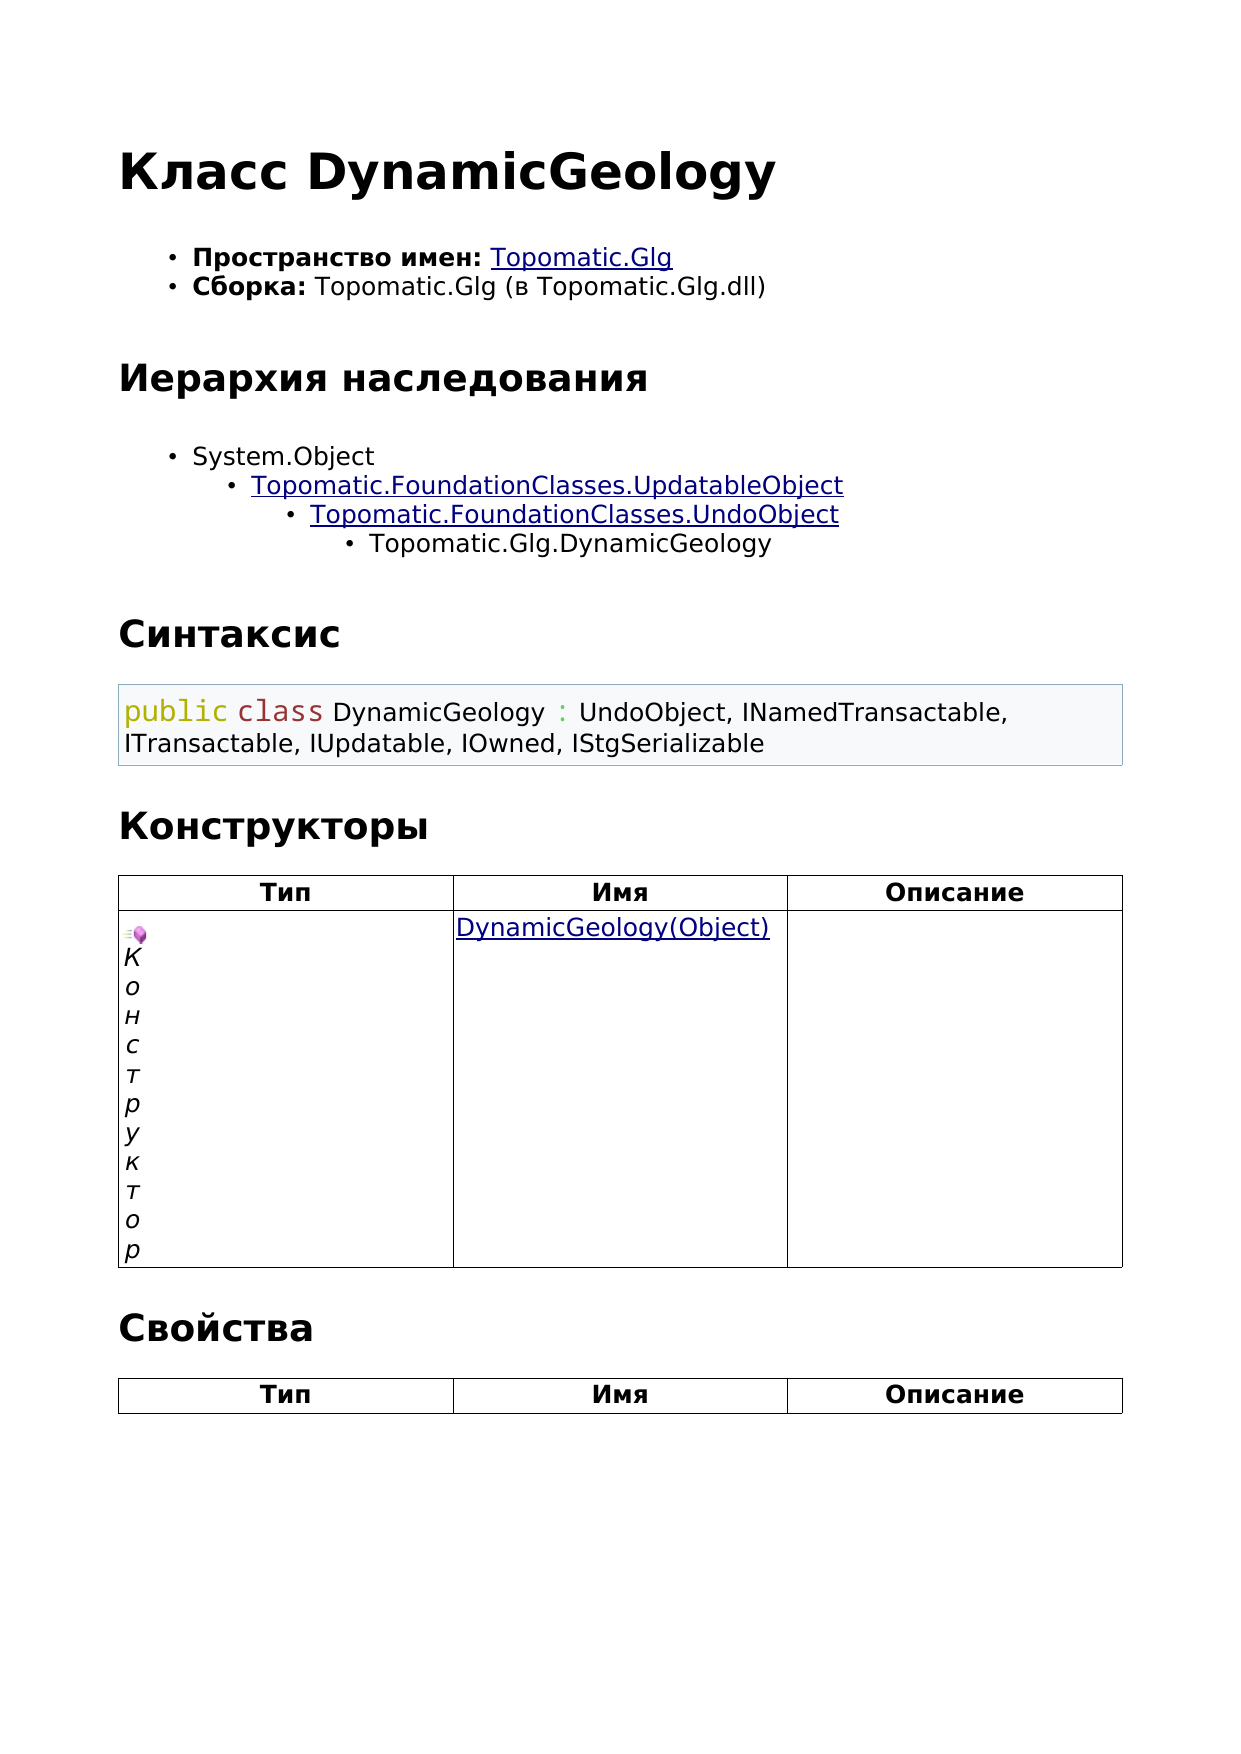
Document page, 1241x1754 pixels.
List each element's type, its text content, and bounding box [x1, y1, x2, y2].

list Topomatic.Glg.DynamicGeology [354, 529, 1122, 558]
table_cell [119, 911, 453, 1267]
subtitle Синтаксис [118, 613, 1122, 657]
subtitle Иерархия наследования [118, 356, 1122, 400]
list System.Object [177, 442, 1122, 471]
table_header Имя [454, 876, 787, 910]
subtitle Свойства [118, 1307, 1122, 1350]
table_header Тип [119, 876, 453, 910]
list Topomatic.FoundationClasses.UpdatableObject [236, 471, 1122, 500]
table_cell [788, 911, 1122, 1267]
subtitle Конструкторы [118, 804, 1122, 848]
table_cell DynamicGeology(Object) [454, 911, 787, 1267]
picture [121, 926, 147, 944]
table_header Имя [454, 1379, 787, 1413]
list Topomatic.FoundationClasses.UndoObject [295, 500, 1122, 529]
table_header public class DynamicGeology : UndoObject, INamedTransactable, ITransactable, IUpdatable, IOwned, IStgSerializable [119, 685, 1122, 764]
subtitle Класс DynamicGeology [118, 143, 1122, 201]
table_header Тип [119, 1379, 453, 1413]
table_header Описание [788, 1379, 1122, 1413]
list Пространство имен: Topomatic.Glg [177, 243, 1122, 272]
list Сборка: Topomatic.Glg (в Topomatic.Glg.dll) [177, 272, 1122, 302]
table_header Описание [788, 876, 1122, 910]
